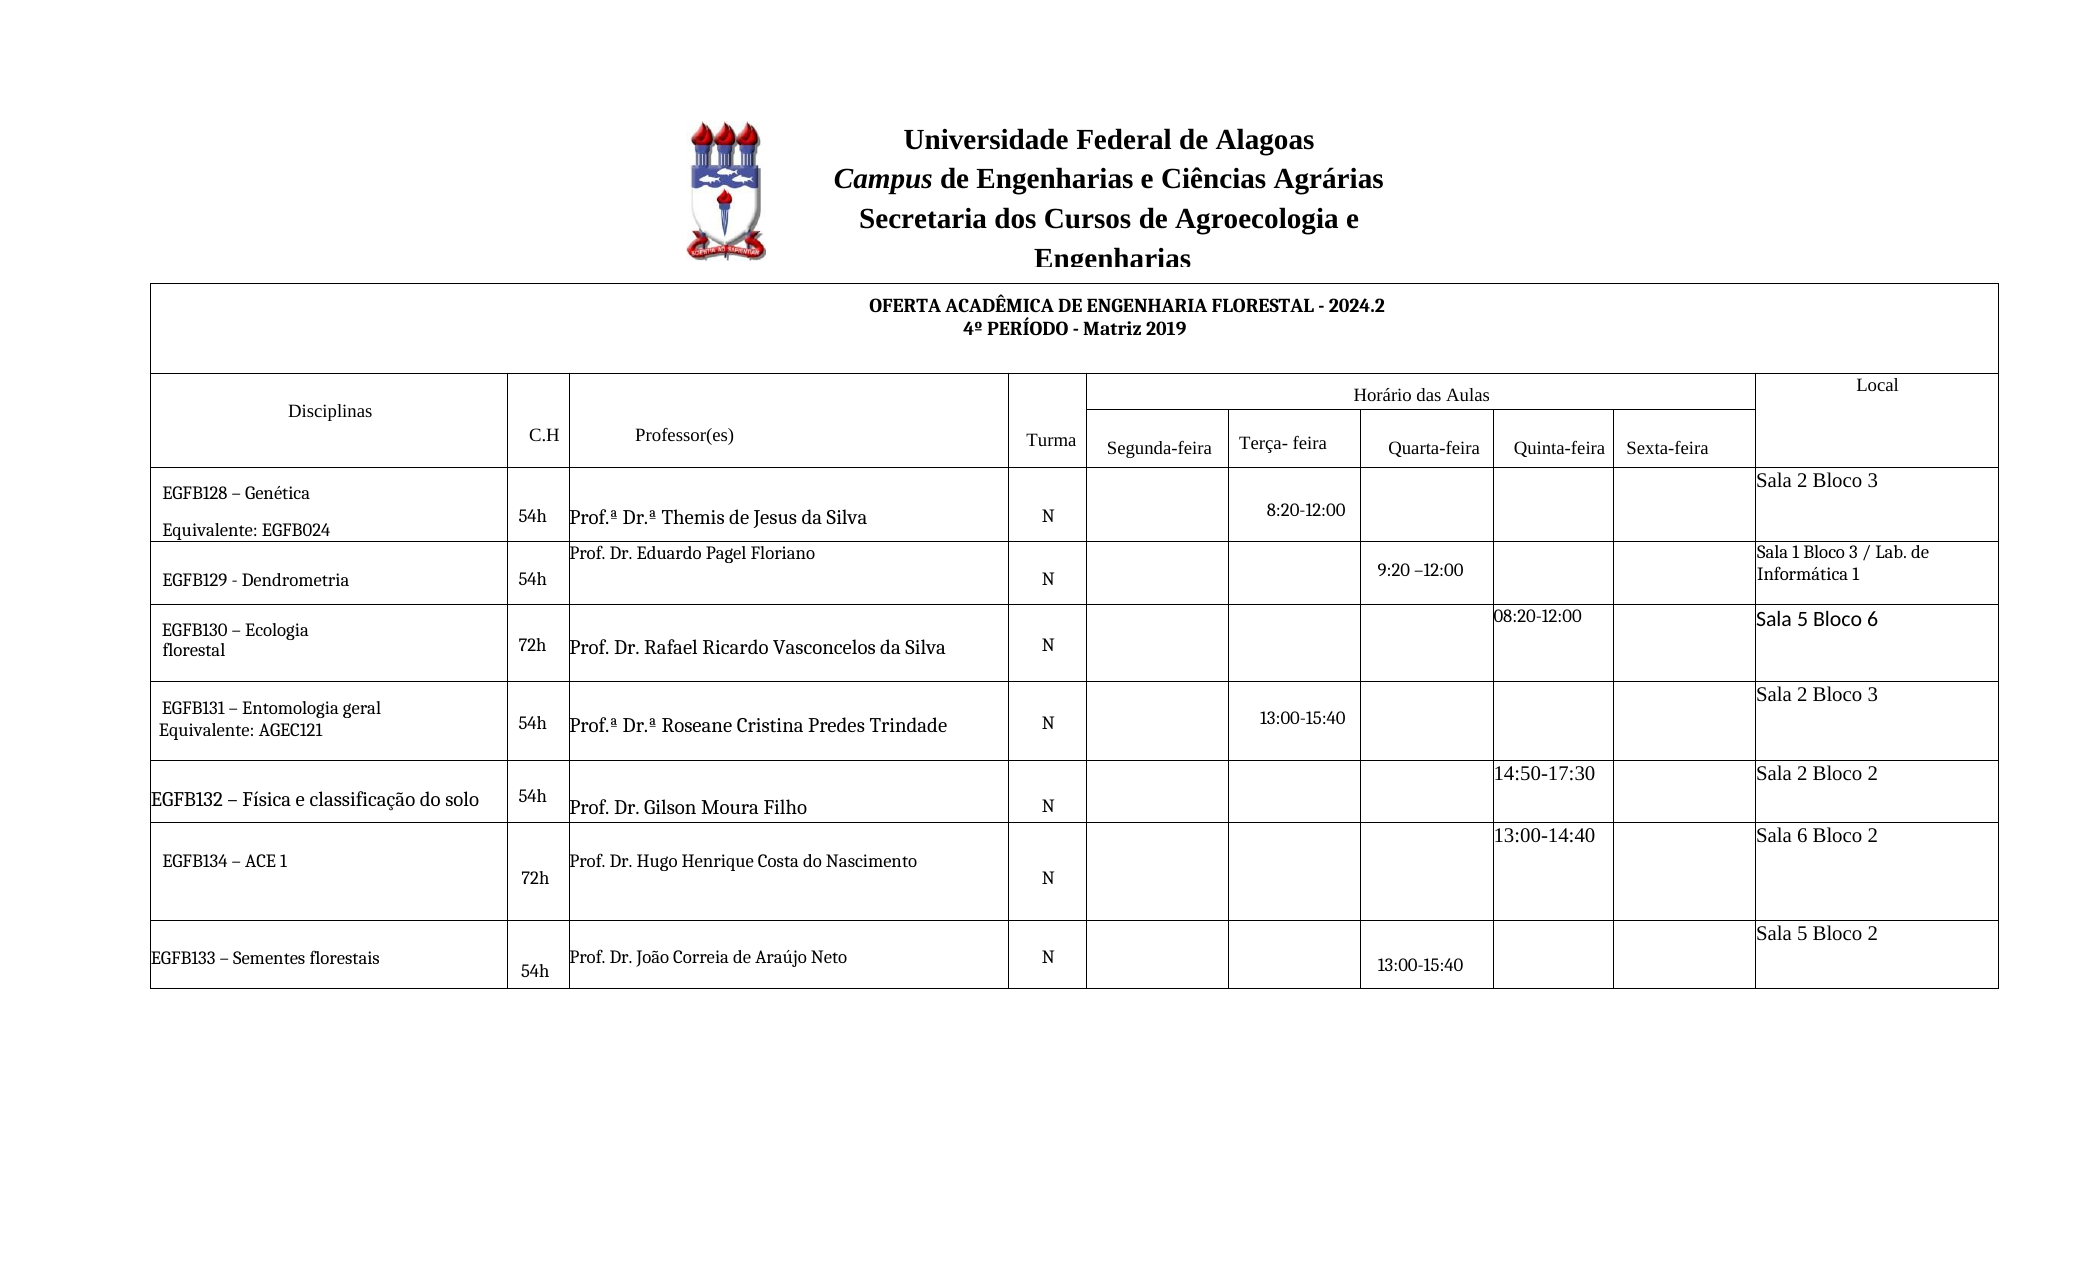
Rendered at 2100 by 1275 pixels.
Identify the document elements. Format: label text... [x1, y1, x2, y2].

table_cell [1361, 605, 1493, 681]
table_cell N [1009, 682, 1086, 759]
table_cell 54h [508, 542, 569, 604]
table_cell EGFB132 – Física e classificação do solo [151, 761, 507, 822]
table_cell [1494, 682, 1613, 759]
table_cell Sala 5 Bloco 2 [1756, 921, 1998, 988]
table_cell [1614, 921, 1755, 988]
table_cell Prof. Dr. Gilson Moura Filho [570, 761, 1008, 822]
table_cell [1494, 468, 1613, 541]
table_cell [1087, 605, 1228, 681]
table_cell EGFB133 – Sementes florestais [151, 921, 507, 988]
table_cell [1361, 682, 1493, 759]
table_cell N [1009, 542, 1086, 604]
table_cell Prof. Dr. Eduardo Pagel Floriano [570, 542, 1008, 604]
table_cell N [1009, 468, 1086, 541]
table_cell 8:20-12:00 [1229, 468, 1360, 541]
table_cell Turma [1009, 374, 1086, 467]
table_cell EGFB130 – Ecologia florestal [151, 605, 507, 681]
table_cell 13:00-14:40 [1494, 823, 1613, 919]
table_cell Prof. Dr. Rafael Ricardo Vasconcelos da Silva [570, 605, 1008, 681]
table_cell [1614, 823, 1755, 919]
table_cell [1614, 542, 1755, 604]
picture [686, 121, 766, 261]
table_cell Sala 1 Bloco 3 / Lab. de Informática 1 [1756, 542, 1998, 604]
table_cell Professor(es) [570, 374, 1008, 467]
table_header OFERTA ACADÊMICA DE ENGENHARIA FLORESTAL - 2024.2 4º PERÍODO - Matriz 2019 [151, 284, 1998, 373]
table_cell Disciplinas [151, 374, 507, 467]
table_cell Sala 2 Bloco 3 [1756, 468, 1998, 541]
table_cell [1229, 921, 1360, 988]
table_cell 54h [508, 761, 569, 822]
table_cell EGFB131 – Entomologia geral Equivalente: AGEC121 [151, 682, 507, 759]
table_cell [1361, 823, 1493, 919]
table_cell 14:50-17:30 [1494, 761, 1613, 822]
table_cell [1614, 682, 1755, 759]
table_cell [1614, 761, 1755, 822]
table_cell N [1009, 605, 1086, 681]
table_cell 72h [508, 823, 569, 919]
table_cell EGFB129 - Dendrometria [151, 542, 507, 604]
table_cell [1087, 682, 1228, 759]
table_cell [1087, 823, 1228, 919]
table_cell 13:00-15:40 [1361, 921, 1493, 988]
table_cell Sexta-feira [1614, 410, 1755, 467]
table_cell 54h [508, 921, 569, 988]
table_cell [1229, 542, 1360, 604]
table_cell 54h [508, 682, 569, 759]
table_cell 13:00-15:40 [1229, 682, 1360, 759]
table_cell Prof.ª Dr.ª Themis de Jesus da Silva [570, 468, 1008, 541]
table_cell [1229, 605, 1360, 681]
table_cell Quarta-feira [1361, 410, 1493, 467]
table_cell Terça- feira [1229, 410, 1360, 467]
table_cell N [1009, 823, 1086, 919]
table_cell Sala 2 Bloco 3 [1756, 682, 1998, 759]
table_cell Prof.ª Dr.ª Roseane Cristina Predes Trindade [570, 682, 1008, 759]
table_cell [1229, 823, 1360, 919]
table_cell Sala 6 Bloco 2 [1756, 823, 1998, 919]
table_cell Quinta-feira [1494, 410, 1613, 467]
table_cell EGFB134 – ACE 1 [151, 823, 507, 919]
table_cell [1494, 542, 1613, 604]
table_cell 72h [508, 605, 569, 681]
table_cell [1614, 468, 1755, 541]
table_cell 54h [508, 468, 569, 541]
table_cell N [1009, 921, 1086, 988]
table_cell [1361, 468, 1493, 541]
table_cell [1087, 542, 1228, 604]
table_cell [1494, 921, 1613, 988]
table_cell [1087, 761, 1228, 822]
table_cell [1087, 921, 1228, 988]
table_cell Horário das Aulas [1087, 374, 1755, 409]
table_cell [1361, 761, 1493, 822]
table_cell Sala 2 Bloco 2 [1756, 761, 1998, 822]
table_cell Local [1756, 374, 1998, 467]
table_cell 9:20 –12:00 [1361, 542, 1493, 604]
table_cell [1087, 468, 1228, 541]
table_cell [1229, 761, 1360, 822]
table_cell EGFB128 – Genética Equivalente: EGFB024 [151, 468, 507, 541]
table_cell Sala 5 Bloco 6 [1756, 605, 1998, 681]
table_cell Prof. Dr. Hugo Henrique Costa do Nascimento [570, 823, 1008, 919]
table_cell C.H [508, 374, 569, 467]
table_cell [1614, 605, 1755, 681]
table_cell N [1009, 761, 1086, 822]
table_cell Prof. Dr. João Correia de Araújo Neto [570, 921, 1008, 988]
table_cell 08:20-12:00 [1494, 605, 1613, 681]
table_cell Segunda-feira [1087, 410, 1228, 467]
